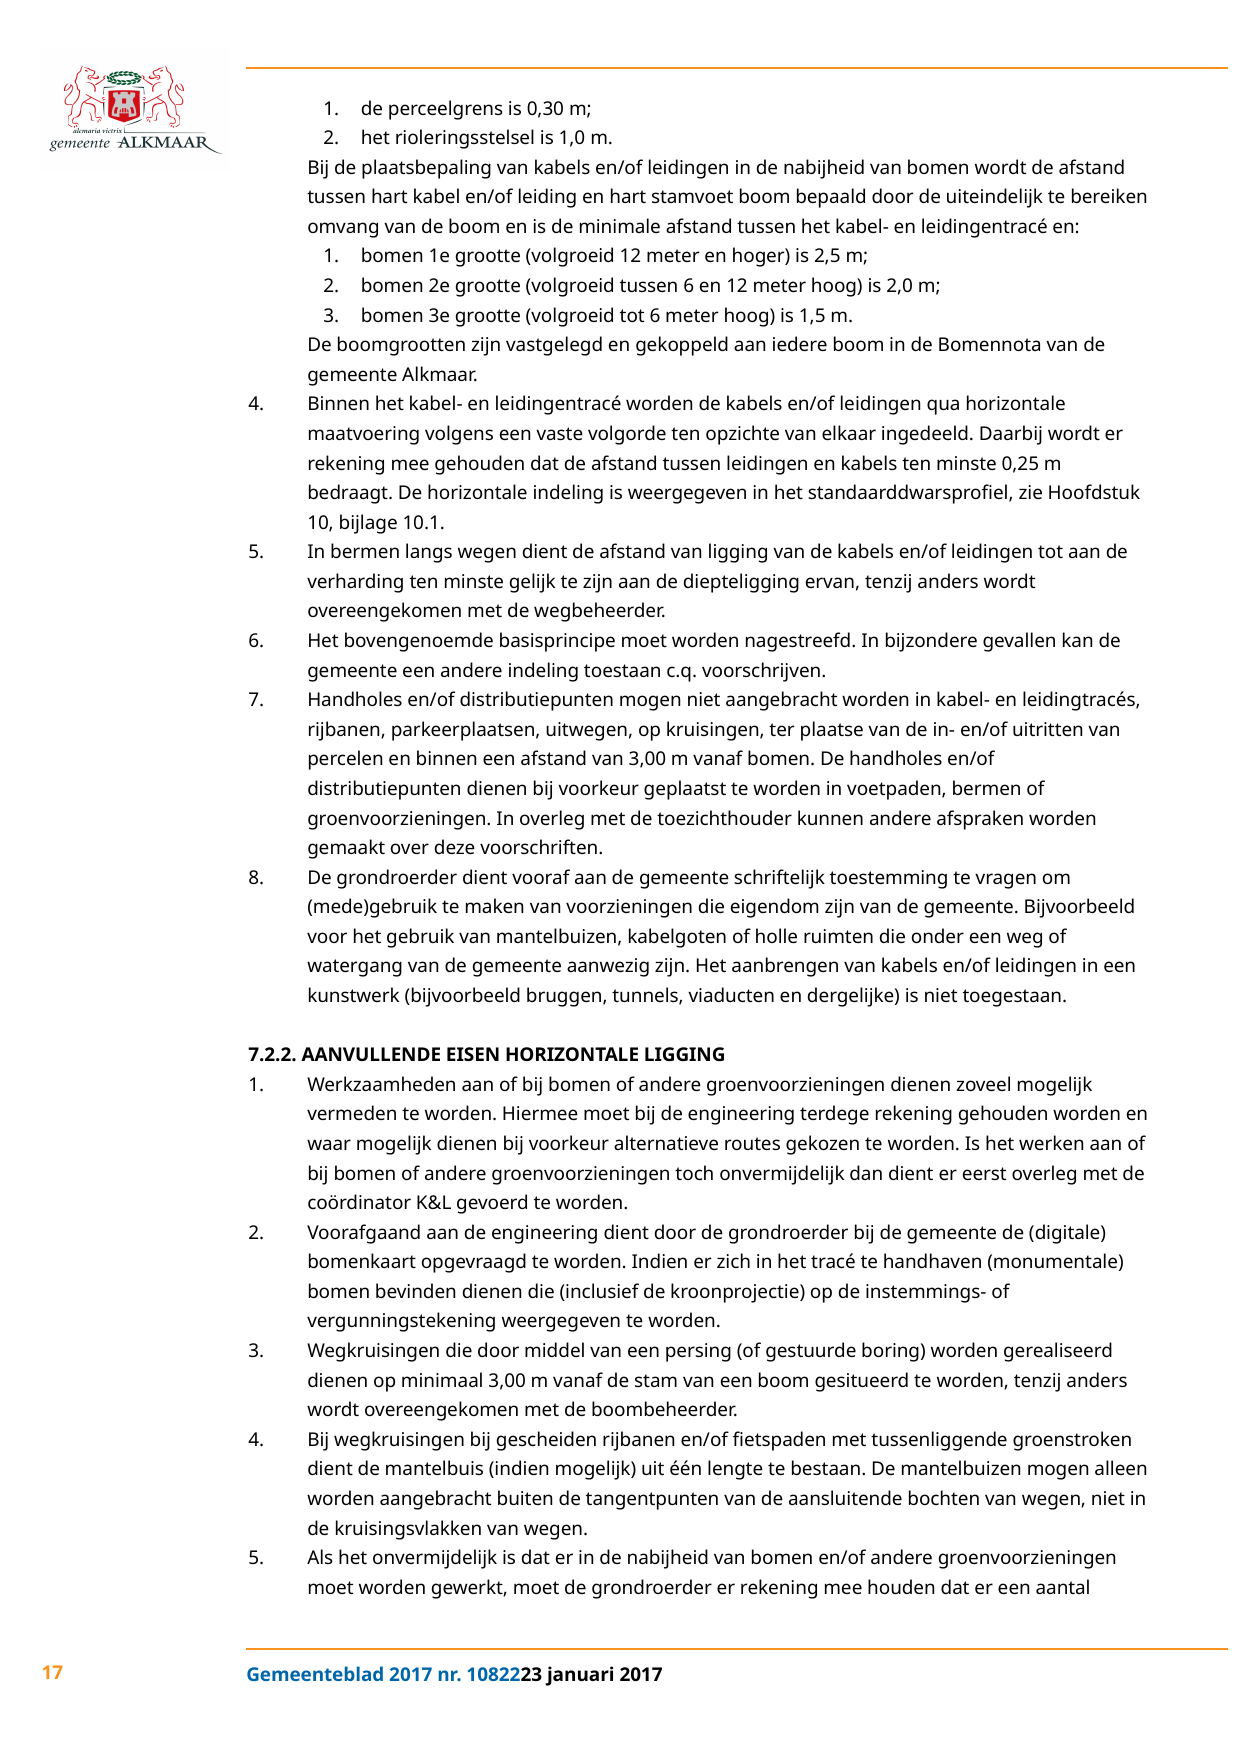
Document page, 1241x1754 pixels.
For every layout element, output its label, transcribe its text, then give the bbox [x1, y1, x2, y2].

list Wegkruisingen die door middel van een persing (of gestuurde boring) worden gerealiseerd dienen op minimaal 3,00 m vanaf de stam van een boom gesitueerd te worden, tenzij anders wordt overeengekomen met de boombeheerder. [248, 1337, 1152, 1422]
list bomen 1e grootte (volgroeid 12 meter en hoger) is 2,5 m; [323, 243, 1152, 268]
list Werkzaamheden aan of bij bomen of andere groenvoorzieningen dienen zoveel mogelijk vermeden te worden. Hiermee moet bij de engineering terdege rekening gehouden worden en waar mogelijk dienen bij voorkeur alternatieve routes gekozen te worden. Is het werken aan of bij bomen of andere groenvoorzieningen toch onvermijdelijk dan dient er eerst overleg met de coördinator K&L gevoerd te worden. [248, 1071, 1152, 1215]
list De grondroerder dient vooraf aan de gemeente schriftelijk toestemming te vragen om (mede)gebruik te maken van voorzieningen die eigendom zijn van de gemeente. Bijvoorbeeld voor het gebruik van mantelbuizen, kabelgoten of holle ruimten die onder een weg of watergang van de gemeente aanwezig zijn. Het aanbrengen van kabels en/of leidingen in een kunstwerk (bijvoorbeeld bruggen, tunnels, viaducten en dergelijke) is niet toegestaan. [248, 864, 1152, 1008]
list Als het onvermijdelijk is dat er in de nabijheid van bomen en/of andere groenvoorzieningen moet worden gewerkt, moet de grondroerder er rekening mee houden dat er een aantal [248, 1544, 1152, 1600]
list Het bovengenoemde basisprincipe moet worden nagestreefd. In bijzondere gevallen kan de gemeente een andere indeling toestaan c.q. voorschrijven. [248, 627, 1152, 683]
list Bij wegkruisingen bij gescheiden rijbanen en/of fietspaden met tussenliggende groenstroken dient de mantelbuis (indien mogelijk) uit één lengte te bestaan. De mantelbuizen mogen alleen worden aangebracht buiten de tangentpunten van de aansluitende bochten van wegen, niet in de kruisingsvlakken van wegen. [248, 1426, 1152, 1541]
list Handholes en/of distributiepunten mogen niet aangebracht worden in kabel- en leidingtracés, rijbanen, parkeerplaatsen, uitwegen, op kruisingen, ter plaatse van de in- en/of uitritten van percelen en binnen een afstand van 3,00 m vanaf bomen. De handholes en/of distributiepunten dienen bij voorkeur geplaatst te worden in voetpaden, bermen of groenvoorzieningen. In overleg met de toezichthouder kunnen andere afspraken worden gemaakt over deze voorschriften. [248, 686, 1152, 860]
text 7.2.2. AANVULLENDE EISEN HORIZONTALE LIGGING [248, 1041, 1152, 1067]
list bomen 2e grootte (volgroeid tussen 6 en 12 meter hoog) is 2,0 m; [323, 272, 1152, 298]
list het rioleringsstelsel is 1,0 m. [323, 124, 1152, 150]
list De boomgrootten zijn vastgelegd en gekoppeld aan iedere boom in de Bomennota van de gemeente Alkmaar. [248, 331, 1152, 387]
list Bij de plaatsbepaling van kabels en/of leidingen in de nabijheid van bomen wordt de afstand tussen hart kabel en/of leiding en hart stamvoet boom bepaald door de uiteindelijk te bereiken omvang van de boom en is de minimale afstand tussen het kabel- en leidingentracé en: [248, 154, 1152, 239]
list In bermen langs wegen dient de afstand van ligging van de kabels en/of leidingen tot aan de verharding ten minste gelijk te zijn aan de diepteligging ervan, tenzij anders wordt overeengekomen met de wegbeheerder. [248, 538, 1152, 623]
list Voorafgaand aan de engineering dient door de grondroerder bij de gemeente de (digitale) bomenkaart opgevraagd te worden. Indien er zich in het tracé te handhaven (monumentale) bomen bevinden dienen die (inclusief de kroonprojectie) op de instemmings- of vergunningstekening weergegeven te worden. [248, 1219, 1152, 1333]
picture [41, 47, 231, 172]
list Binnen het kabel- en leidingentracé worden de kabels en/of leidingen qua horizontale maatvoering volgens een vaste volgorde ten opzichte van elkaar ingedeeld. Daarbij wordt er rekening mee gehouden dat de afstand tussen leidingen en kabels ten minste 0,25 m bedraagt. De horizontale indeling is weergegeven in het standaarddwarsprofiel, zie Hoofdstuk 10, bijlage 10.1. [248, 391, 1152, 535]
list de perceelgrens is 0,30 m; [323, 95, 1152, 121]
list bomen 3e grootte (volgroeid tot 6 meter hoog) is 1,5 m. [323, 302, 1152, 328]
